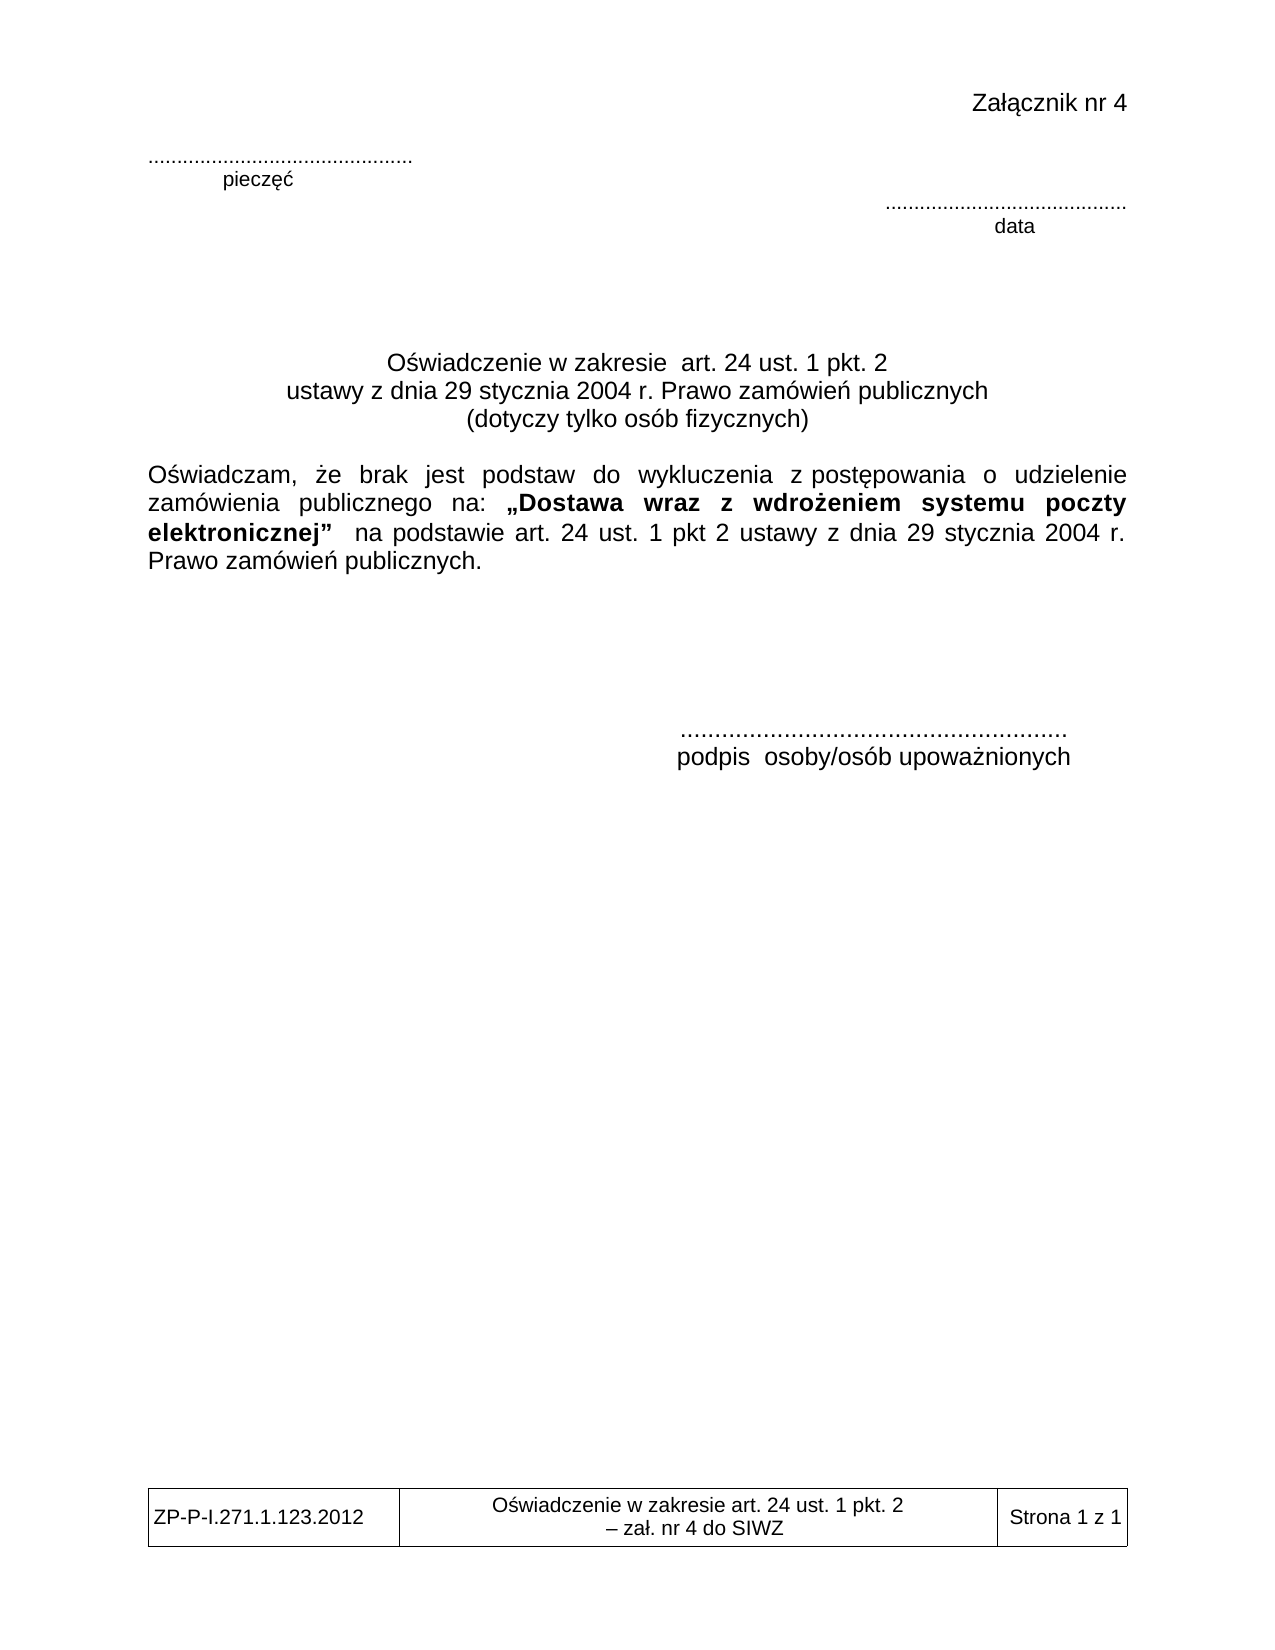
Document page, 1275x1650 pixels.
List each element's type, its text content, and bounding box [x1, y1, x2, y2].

text .............................................. [148, 144, 1127, 168]
text Oświadczenie w zakresie art. 24 ust. 1 pkt. 2 [148, 349, 1127, 377]
text .......................................... [148, 191, 1127, 214]
text (dotyczy tylko osób fizycznych) [148, 405, 1127, 433]
text ........................................................ [620, 714, 1127, 742]
text pieczęć [148, 168, 1127, 191]
subtitle Załącznik nr 4 [148, 89, 1127, 117]
text podpis osoby/osób upoważnionych [620, 742, 1127, 770]
text Oświadczam, że brak jest podstaw do wykluczenia z postępowania o udzielenie zamówienia publicznego na: „Dostawa wraz z wdrożeniem systemu poczty elektronicznej” na podstawie art. 24 ust. 1 pkt 2 ustawy z dnia 29 stycznia 2004 r. Prawo zamówień publicznych. [148, 461, 1127, 575]
text ustawy z dnia 29 stycznia 2004 r. Prawo zamówień publicznych [148, 377, 1127, 405]
text data [148, 214, 1127, 237]
